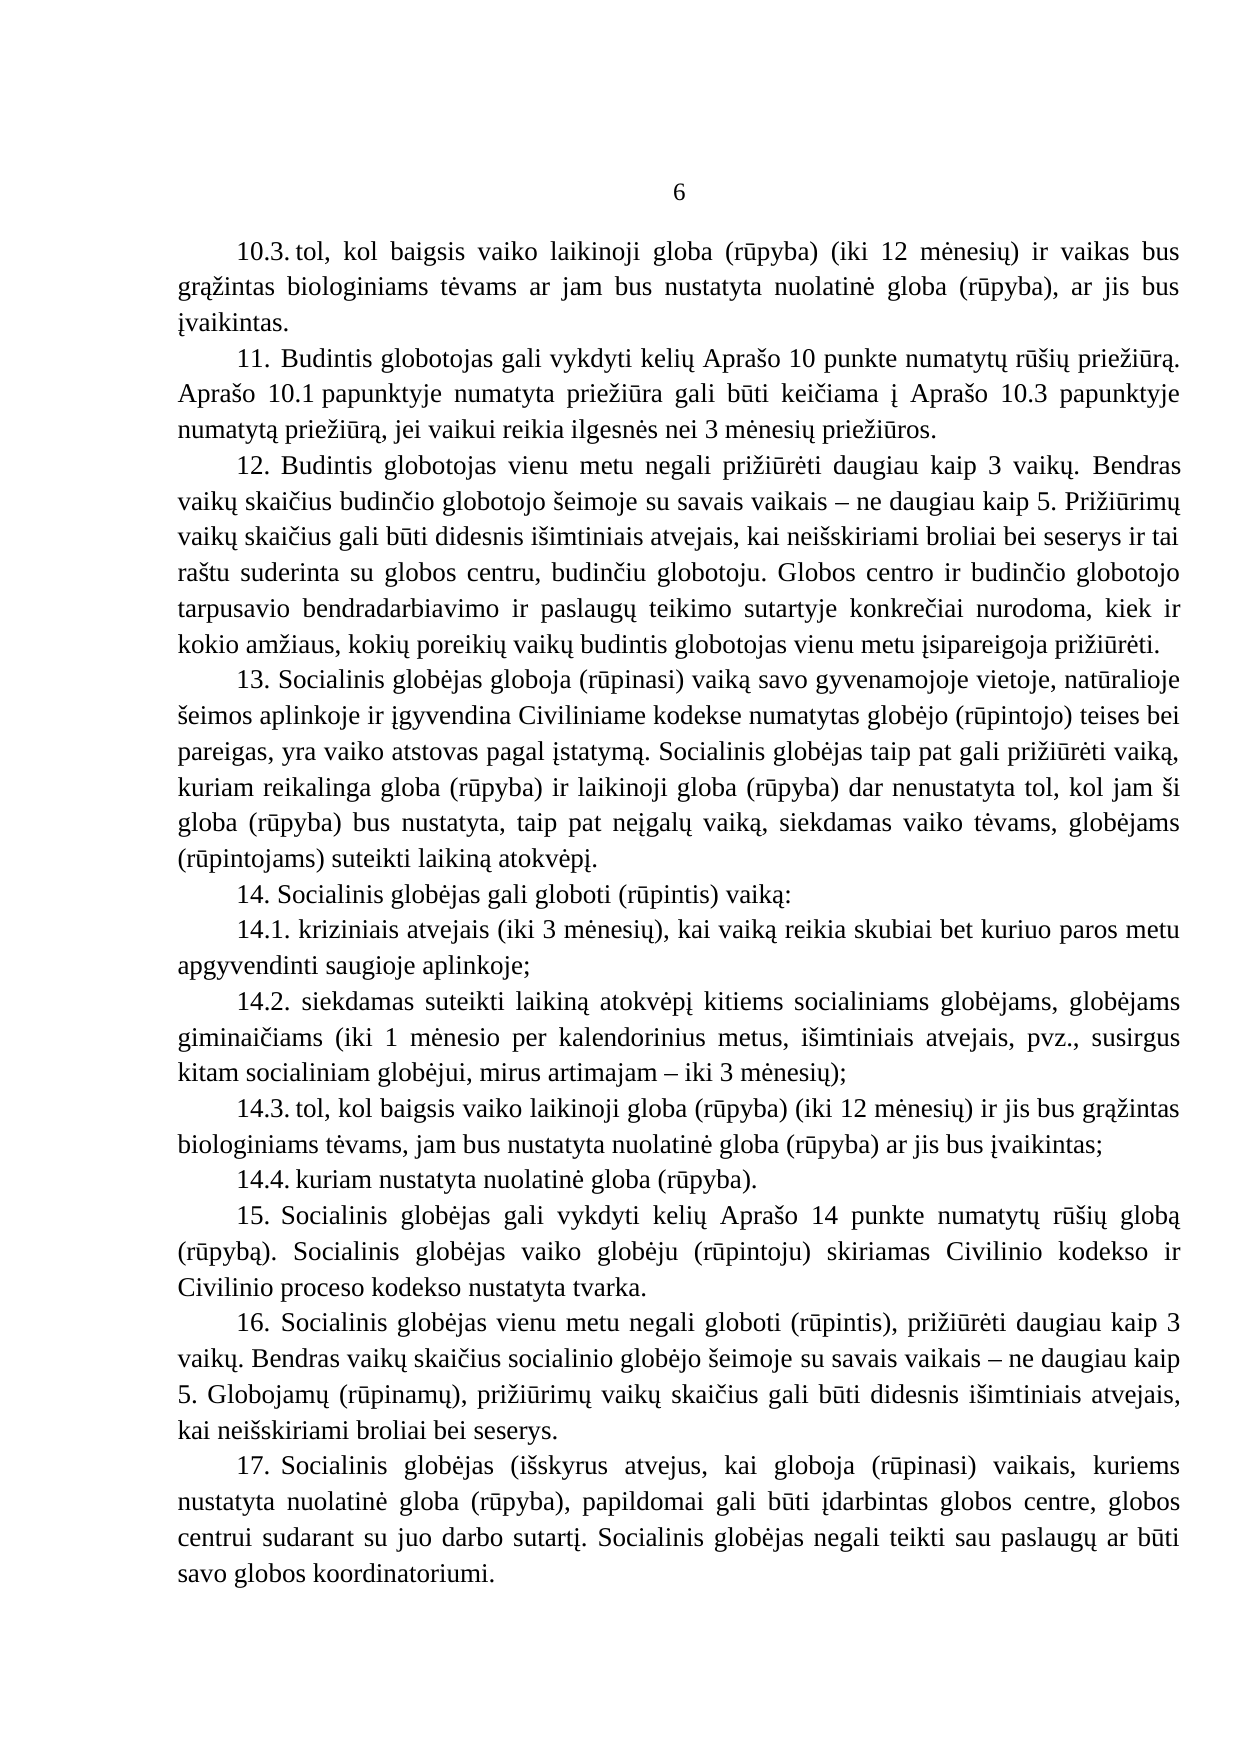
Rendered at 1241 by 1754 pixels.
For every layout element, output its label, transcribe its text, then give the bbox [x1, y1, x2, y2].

text 10.3. tol, kol baigsis vaiko laikinoji globa (rūpyba) (iki 12 mėnesių) ir vaikas bus grąžintas biologiniams tėvams ar jam bus nustatyta nuolatinė globa (rūpyba), ar jis bus įvaikintas. [177, 235, 1181, 337]
text 14.4. kuriam nustatyta nuolatinė globa (rūpyba). [177, 1164, 1181, 1195]
text 13. Socialinis globėjas globoja (rūpinasi) vaiką savo gyvenamojoje vietoje, natūralioje šeimos aplinkoje ir įgyvendina Civiliniame kodekse numatytas globėjo (rūpintojo) teises bei pareigas, yra vaiko atstovas pagal įstatymą. Socialinis globėjas taip pat gali prižiūrėti vaiką, kuriam reikalinga globa (rūpyba) ir laikinoji globa (rūpyba) dar nenustatyta tol, kol jam ši globa (rūpyba) bus nustatyta, taip pat neįgalų vaiką, siekdamas vaiko tėvams, globėjams (rūpintojams) suteikti laikiną atokvėpį. [177, 663, 1181, 873]
text 16. Socialinis globėjas vienu metu negali globoti (rūpintis), prižiūrėti daugiau kaip 3 vaikų. Bendras vaikų skaičius socialinio globėjo šeimoje su savais vaikais – ne daugiau kaip 5. Globojamų (rūpinamų), prižiūrimų vaikų skaičius gali būti didesnis išimtiniais atvejais, kai neišskiriami broliai bei seserys. [177, 1307, 1181, 1445]
text 14.1. kriziniais atvejais (iki 3 mėnesių), kai vaiką reikia skubiai bet kuriuo paros metu apgyvendinti saugioje aplinkoje; [177, 913, 1181, 980]
text 12. Budintis globotojas vienu metu negali prižiūrėti daugiau kaip 3 vaikų. Bendras vaikų skaičius budinčio globotojo šeimoje su savais vaikais – ne daugiau kaip 5. Prižiūrimų vaikų skaičius gali būti didesnis išimtiniais atvejais, kai neišskiriami broliai bei seserys ir tai raštu suderinta su globos centru, budinčiu globotoju. Globos centro ir budinčio globotojo tarpusavio bendradarbiavimo ir paslaugų teikimo sutartyje konkrečiai nurodoma, kiek ir kokio amžiaus, kokių poreikių vaikų budintis globotojas vienu metu įsipareigoja prižiūrėti. [177, 449, 1181, 659]
text 17. Socialinis globėjas (išskyrus atvejus, kai globoja (rūpinasi) vaikais, kuriems nustatyta nuolatinė globa (rūpyba), papildomai gali būti įdarbintas globos centre, globos centrui sudarant su juo darbo sutartį. Socialinis globėjas negali teikti sau paslaugų ar būti savo globos koordinatoriumi. [177, 1449, 1181, 1588]
text 14.2. siekdamas suteikti laikiną atokvėpį kitiems socialiniams globėjams, globėjams giminaičiams (iki 1 mėnesio per kalendorinius metus, išimtiniais atvejais, pvz., susirgus kitam socialiniam globėjui, mirus artimajam – iki 3 mėnesių); [177, 985, 1181, 1088]
text 14. Socialinis globėjas gali globoti (rūpintis) vaiką: [177, 878, 1181, 909]
text 11. Budintis globotojas gali vykdyti kelių Aprašo 10 punkte numatytų rūšių priežiūrą. Aprašo 10.1 papunktyje numatyta priežiūra gali būti keičiama į Aprašo 10.3 papunktyje numatytą priežiūrą, jei vaikui reikia ilgesnės nei 3 mėnesių priežiūros. [177, 342, 1181, 444]
text 14.3. tol, kol baigsis vaiko laikinoji globa (rūpyba) (iki 12 mėnesių) ir jis bus grąžintas biologiniams tėvams, jam bus nustatyta nuolatinė globa (rūpyba) ar jis bus įvaikintas; [177, 1092, 1181, 1159]
text 15. Socialinis globėjas gali vykdyti kelių Aprašo 14 punkte numatytų rūšių globą (rūpybą). Socialinis globėjas vaiko globėju (rūpintoju) skiriamas Civilinio kodekso ir Civilinio proceso kodekso nustatyta tvarka. [177, 1199, 1181, 1302]
